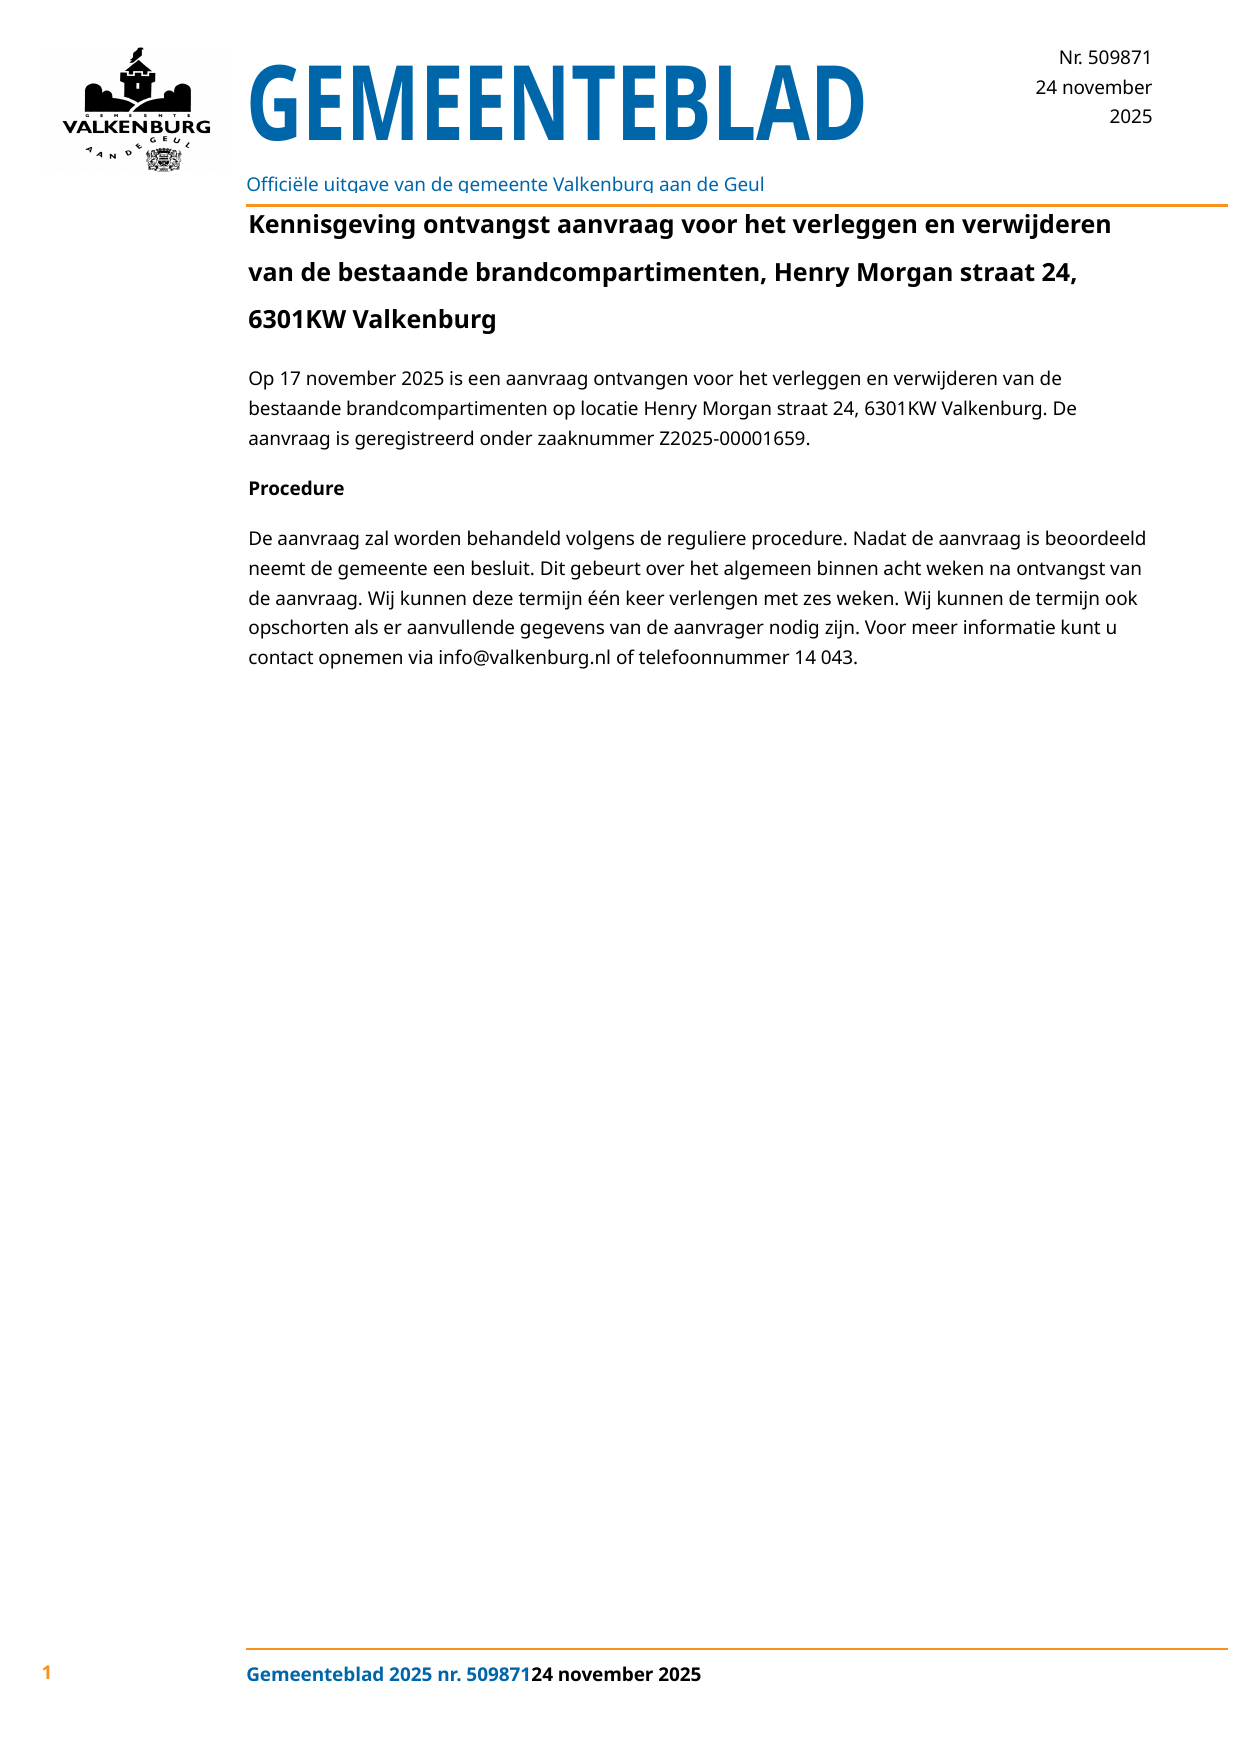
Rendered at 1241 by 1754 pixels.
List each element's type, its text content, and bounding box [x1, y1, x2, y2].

text Kennisgeving ontvangst aanvraag voor het verleggen en verwijderen van de bestaande brandcompartimenten, Henry Morgan straat 24, 6301KW Valkenburg [248, 207, 1152, 336]
picture [41, 47, 231, 172]
text Procedure [248, 475, 1152, 501]
text Op 17 november 2025 is een aanvraag ontvangen voor het verleggen en verwijderen van de bestaande brandcompartimenten op locatie Henry Morgan straat 24, 6301KW Valkenburg. De aanvraag is geregistreerd onder zaaknummer Z2025-00001659. [248, 366, 1152, 450]
text De aanvraag zal worden behandeld volgens de reguliere procedure. Nadat de aanvraag is beoordeeld neemt de gemeente een besluit. Dit gebeurt over het algemeen binnen acht weken na ontvangst van de aanvraag. Wij kunnen deze termijn één keer verlengen met zes weken. Wij kunnen de termijn ook opschorten als er aanvullende gegevens van de aanvrager nodig zijn. Voor meer informatie kunt u contact opnemen via info@valkenburg.nl of telefoonnummer 14 043. [248, 526, 1152, 669]
